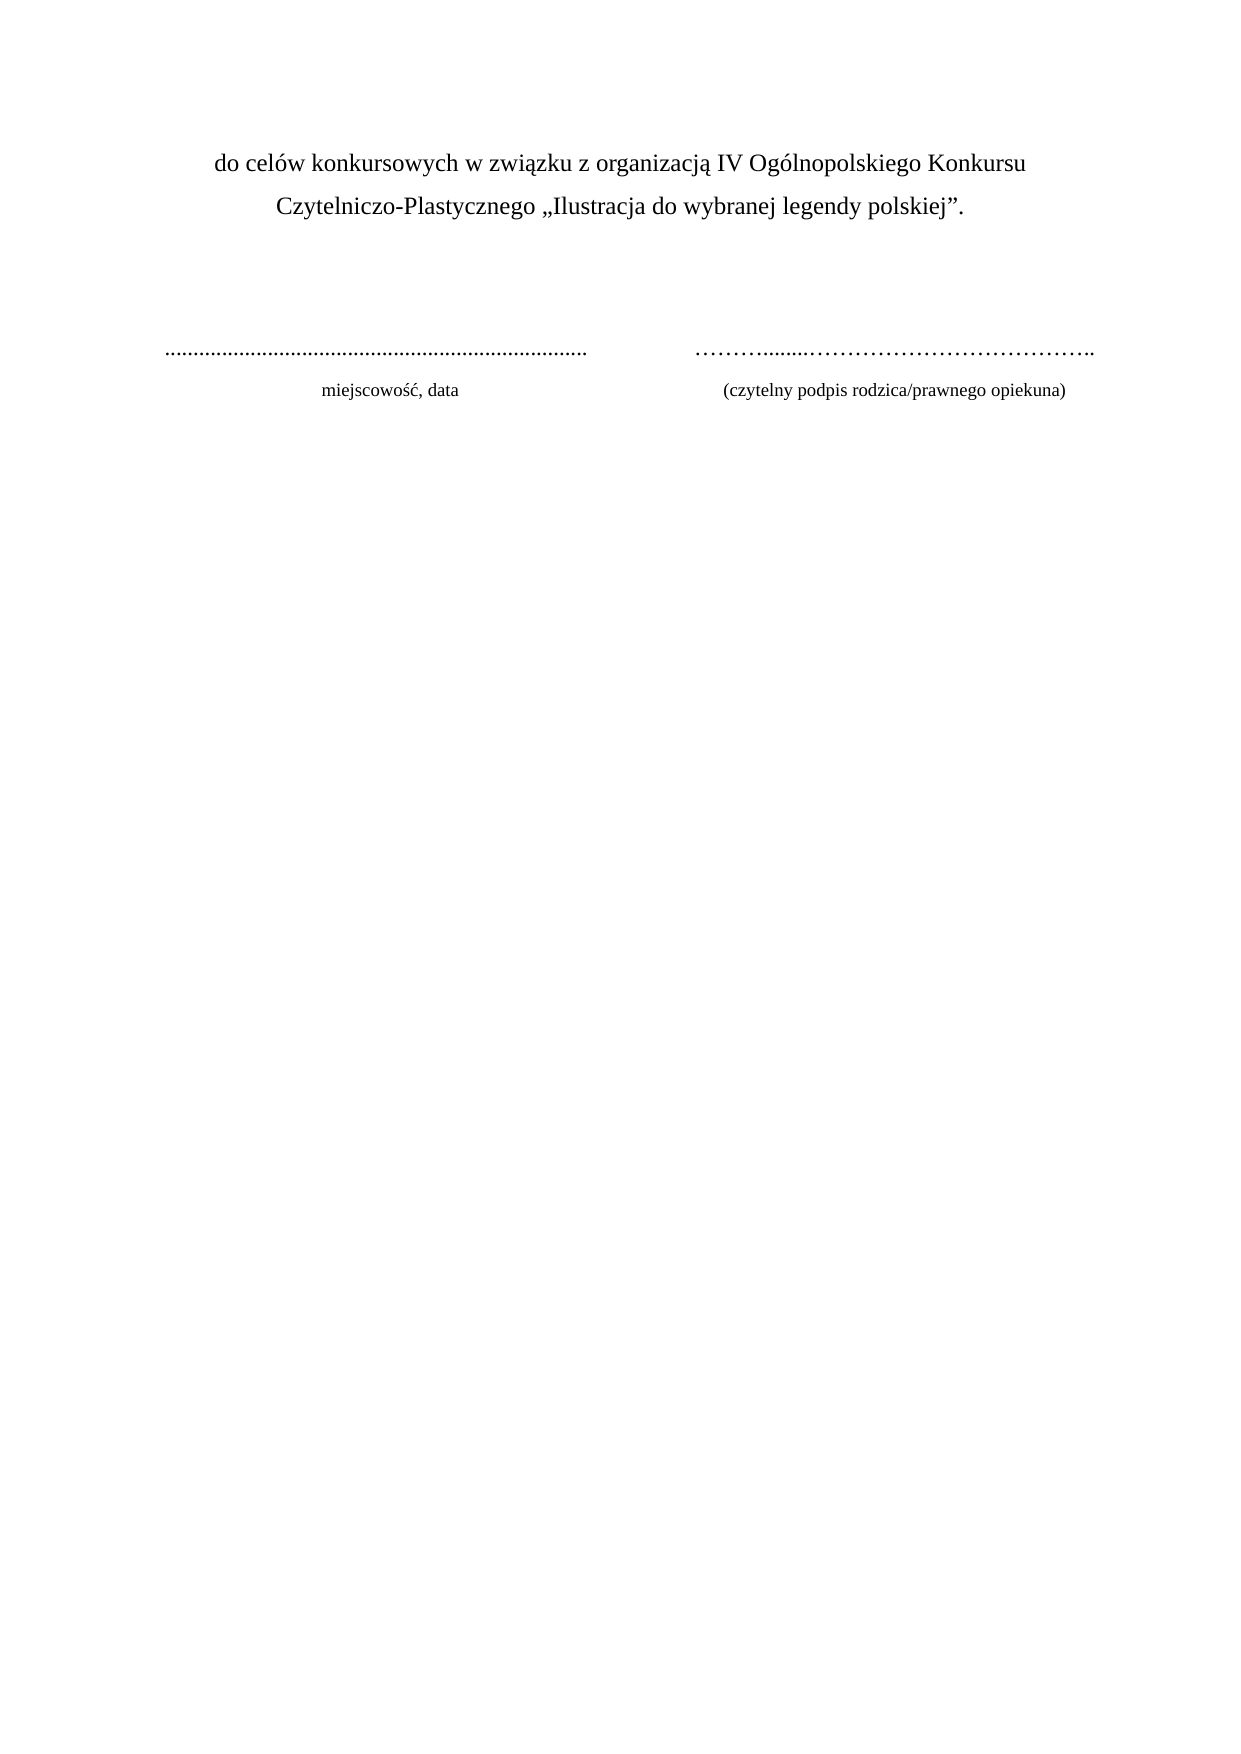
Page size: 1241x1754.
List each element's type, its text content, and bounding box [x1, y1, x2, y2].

text do celów konkursowych w związku z organizacją IV Ogólnopolskiego Konkursu Czytelniczo-Plastycznego „Ilustracja do wybranej legendy polskiej”. [148, 148, 1093, 219]
table_header .......................................................................... miejscowość, data [136, 334, 639, 458]
table_header ………........……………………………….. (czytelny podpis rodzica/prawnego opiekuna) [639, 334, 1150, 458]
